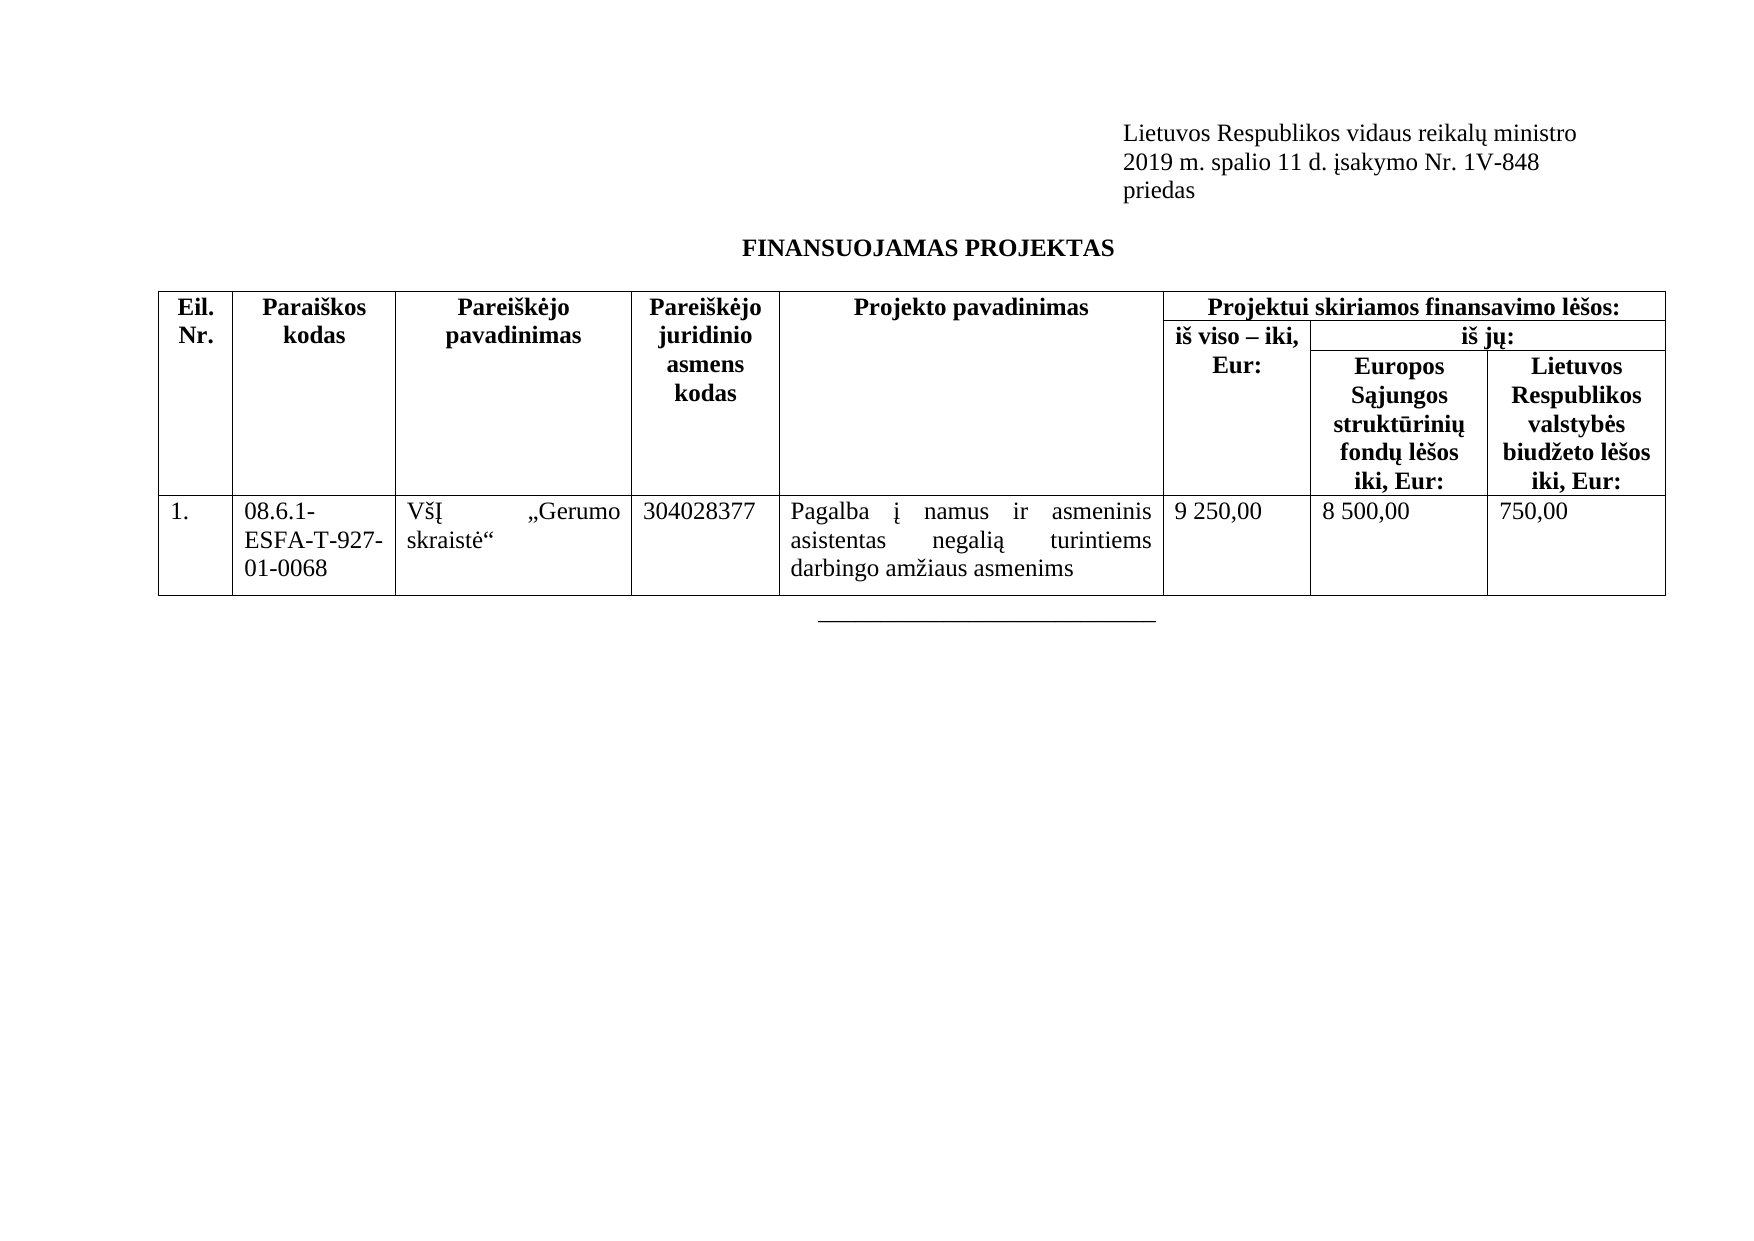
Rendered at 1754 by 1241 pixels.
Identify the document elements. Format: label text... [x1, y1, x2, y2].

table_header Eil. Nr. [159, 292, 232, 495]
table_header Projekto pavadinimas [780, 292, 1163, 495]
table_cell Lietuvos Respublikos valstybės biudžeto lėšos iki, Eur: [1488, 351, 1665, 495]
table_cell Europos Sąjungos struktūrinių fondų lėšos iki, Eur: [1311, 351, 1487, 495]
table_cell VšĮ „Gerumo skraistė“ [396, 496, 631, 595]
table_cell iš viso – iki, Eur: [1164, 321, 1310, 495]
text priedas [148, 176, 1683, 204]
text ___________________________ [818, 596, 1683, 625]
table_cell Pagalba į namus ir asmeninis asistentas negalią turintiems darbingo amžiaus asmenims [780, 496, 1163, 595]
table_header Pareiškėjo juridinio asmens kodas [632, 292, 779, 495]
text FINANSUOJAMAS PROJEKTAS [148, 233, 1683, 262]
table_cell 9 250,00 [1164, 496, 1310, 595]
table_cell 08.6.1-ESFA-T-927-01-0068 [233, 496, 395, 595]
text Lietuvos Respublikos vidaus reikalų ministro [148, 118, 1683, 147]
text 2019 m. spalio 11 d. įsakymo Nr. 1V-848 [148, 147, 1683, 176]
table_cell iš jų: [1311, 321, 1665, 350]
table_cell 8 500,00 [1311, 496, 1487, 595]
table_header Paraiškos kodas [233, 292, 395, 495]
table_cell 750,00 [1488, 496, 1665, 595]
table_header Pareiškėjo pavadinimas [396, 292, 631, 495]
table_cell 1. [159, 496, 232, 595]
table_cell 304028377 [632, 496, 779, 595]
table_header Projektui skiriamos finansavimo lėšos: [1164, 292, 1665, 320]
